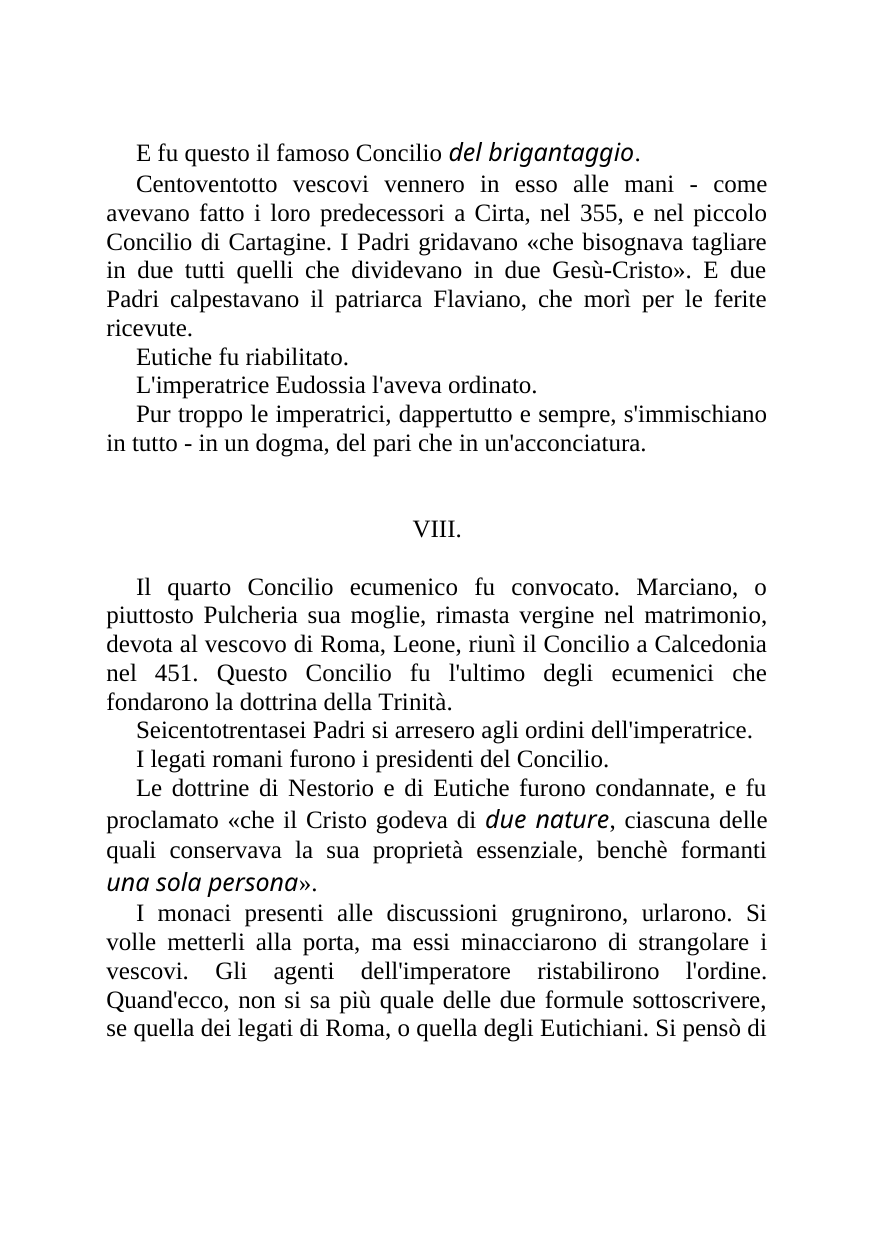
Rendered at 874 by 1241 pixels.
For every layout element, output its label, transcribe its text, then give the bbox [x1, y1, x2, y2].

text Le dottrine di Nestorio e di Eutiche furono condannate, e fu proclamato «che il Cristo godeva di due nature, ciascuna delle quali conservava la sua proprietà essenziale, benchè formanti una sola persona». [106, 773, 768, 898]
text I legati romani furono i presidenti del Concilio. [106, 744, 768, 773]
text Centoventotto vescovi vennero in esso alle mani - come avevano fatto i loro predecessori a Cirta, nel 355, e nel piccolo Concilio di Cartagine. I Padri gridavano «che bisognava tagliare in due tutti quelli che dividevano in due Gesù-Cristo». E due Padri calpestavano il patriarca Flaviano, che morì per le ferite ricevute. [106, 169, 768, 342]
text Il quarto Concilio ecumenico fu convocato. Marciano, o piuttosto Pulcheria sua moglie, rimasta vergine nel matrimonio, devota al vescovo di Roma, Leone, riunì il Concilio a Calcedonia nel 451. Questo Concilio fu l'ultimo degli ecumenici che fondarono la dottrina della Trinità. [106, 572, 768, 715]
text L'imperatrice Eudossia l'aveva ordinato. [106, 370, 768, 399]
text Pur troppo le imperatrici, dappertutto e sempre, s'immischiano in tutto - in un dogma, del pari che in un'acconciatura. [106, 399, 768, 457]
text Eutiche fu riabilitato. [106, 342, 768, 370]
text VIII. [106, 514, 768, 543]
text E fu questo il famoso Concilio del brigantaggio. [106, 135, 768, 169]
text Seicentotrentasei Padri si arresero agli ordini dell'imperatrice. [106, 715, 768, 744]
text I monaci presenti alle discussioni grugnirono, urlarono. Si volle metterli alla porta, ma essi minacciarono di strangolare i vescovi. Gli agenti dell'imperatore ristabilirono l'ordine. Quand'ecco, non si sa più quale delle due formule sottoscrivere, se quella dei legati di Roma, o quella degli Eutichiani. Si pensò di [106, 898, 768, 1042]
